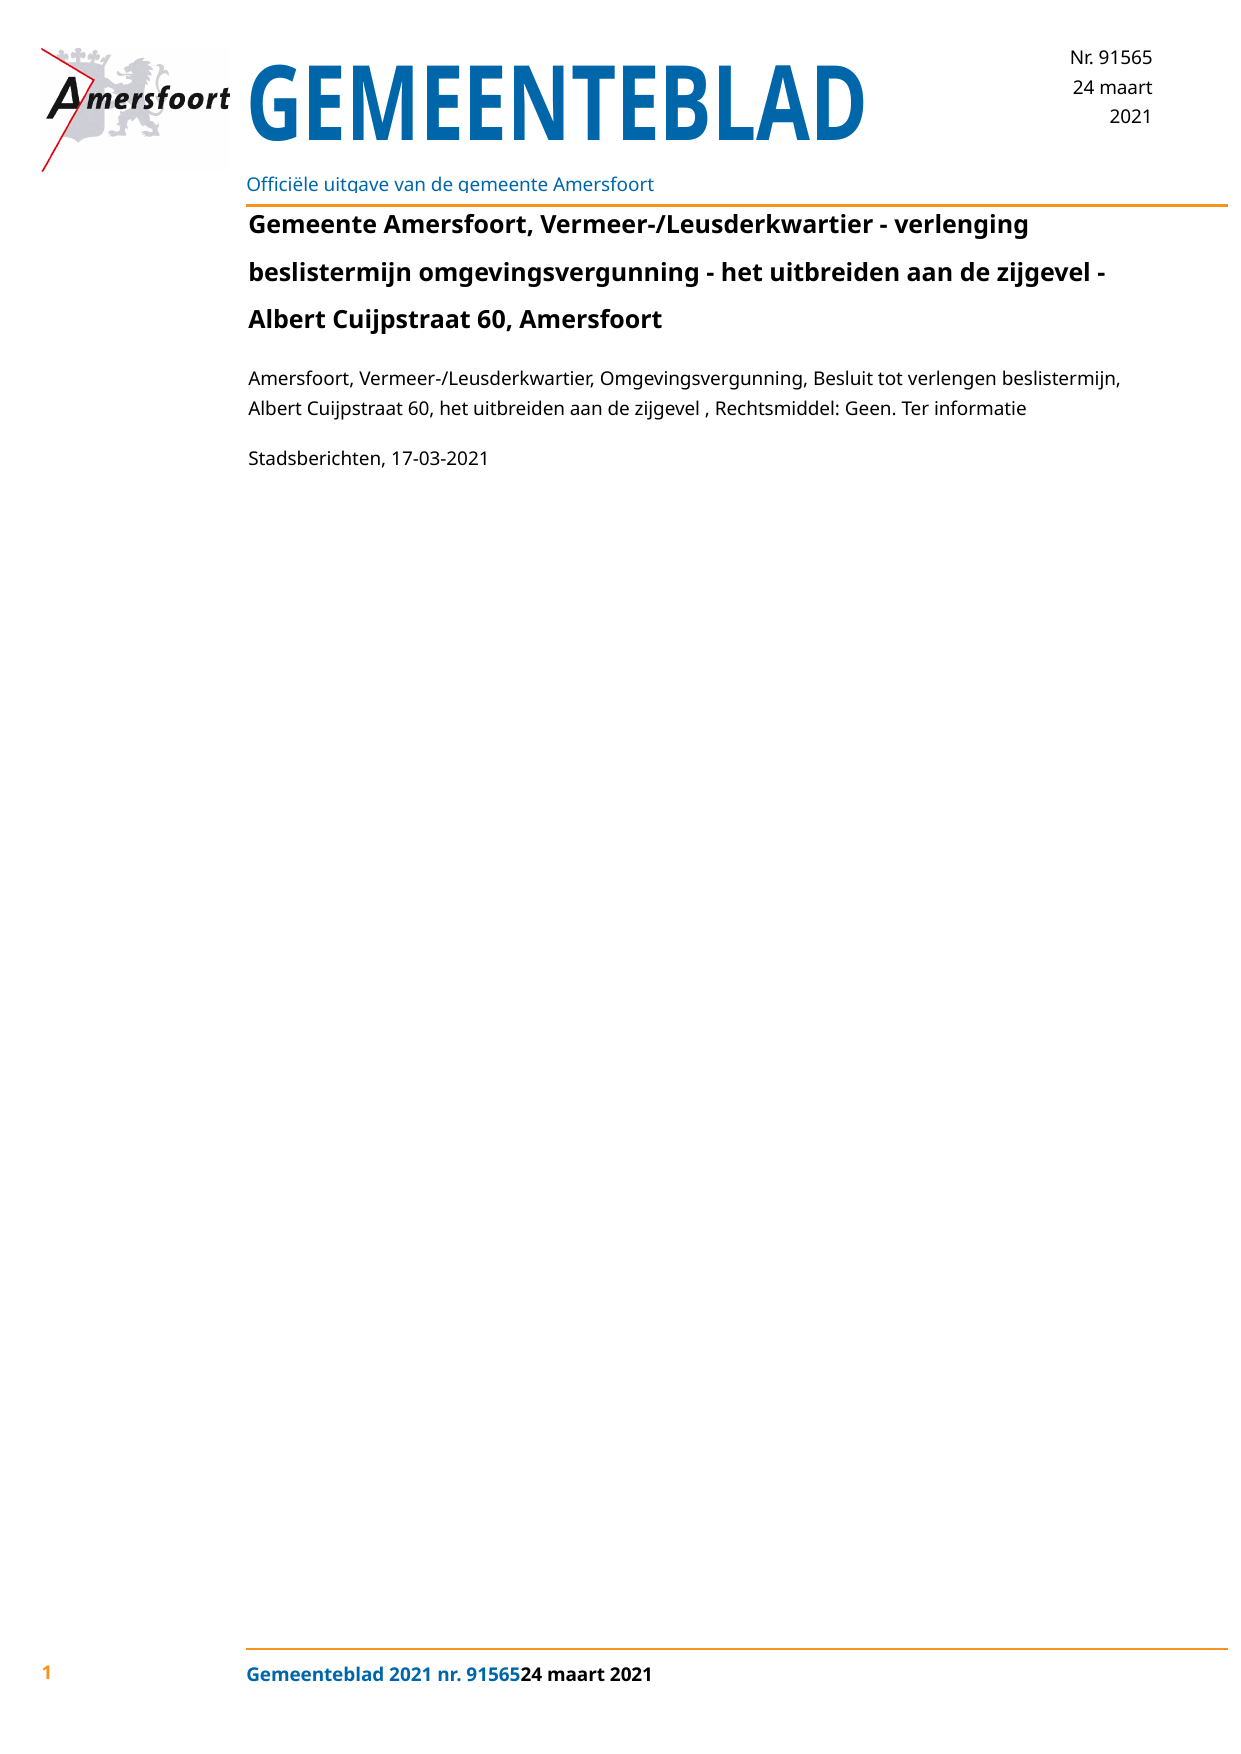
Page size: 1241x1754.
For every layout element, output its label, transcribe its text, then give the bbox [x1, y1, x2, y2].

picture [41, 47, 231, 172]
text Gemeente Amersfoort, Vermeer-/Leusderkwartier - verlenging beslistermijn omgevingsvergunning - het uitbreiden aan de zijgevel - Albert Cuijpstraat 60, Amersfoort [248, 207, 1152, 336]
text Amersfoort, Vermeer-/Leusderkwartier, Omgevingsvergunning, Besluit tot verlengen beslistermijn, Albert Cuijpstraat 60, het uitbreiden aan de zijgevel , Rechtsmiddel: Geen. Ter informatie [248, 366, 1152, 421]
text Stadsberichten, 17-03-2021 [248, 446, 1152, 471]
